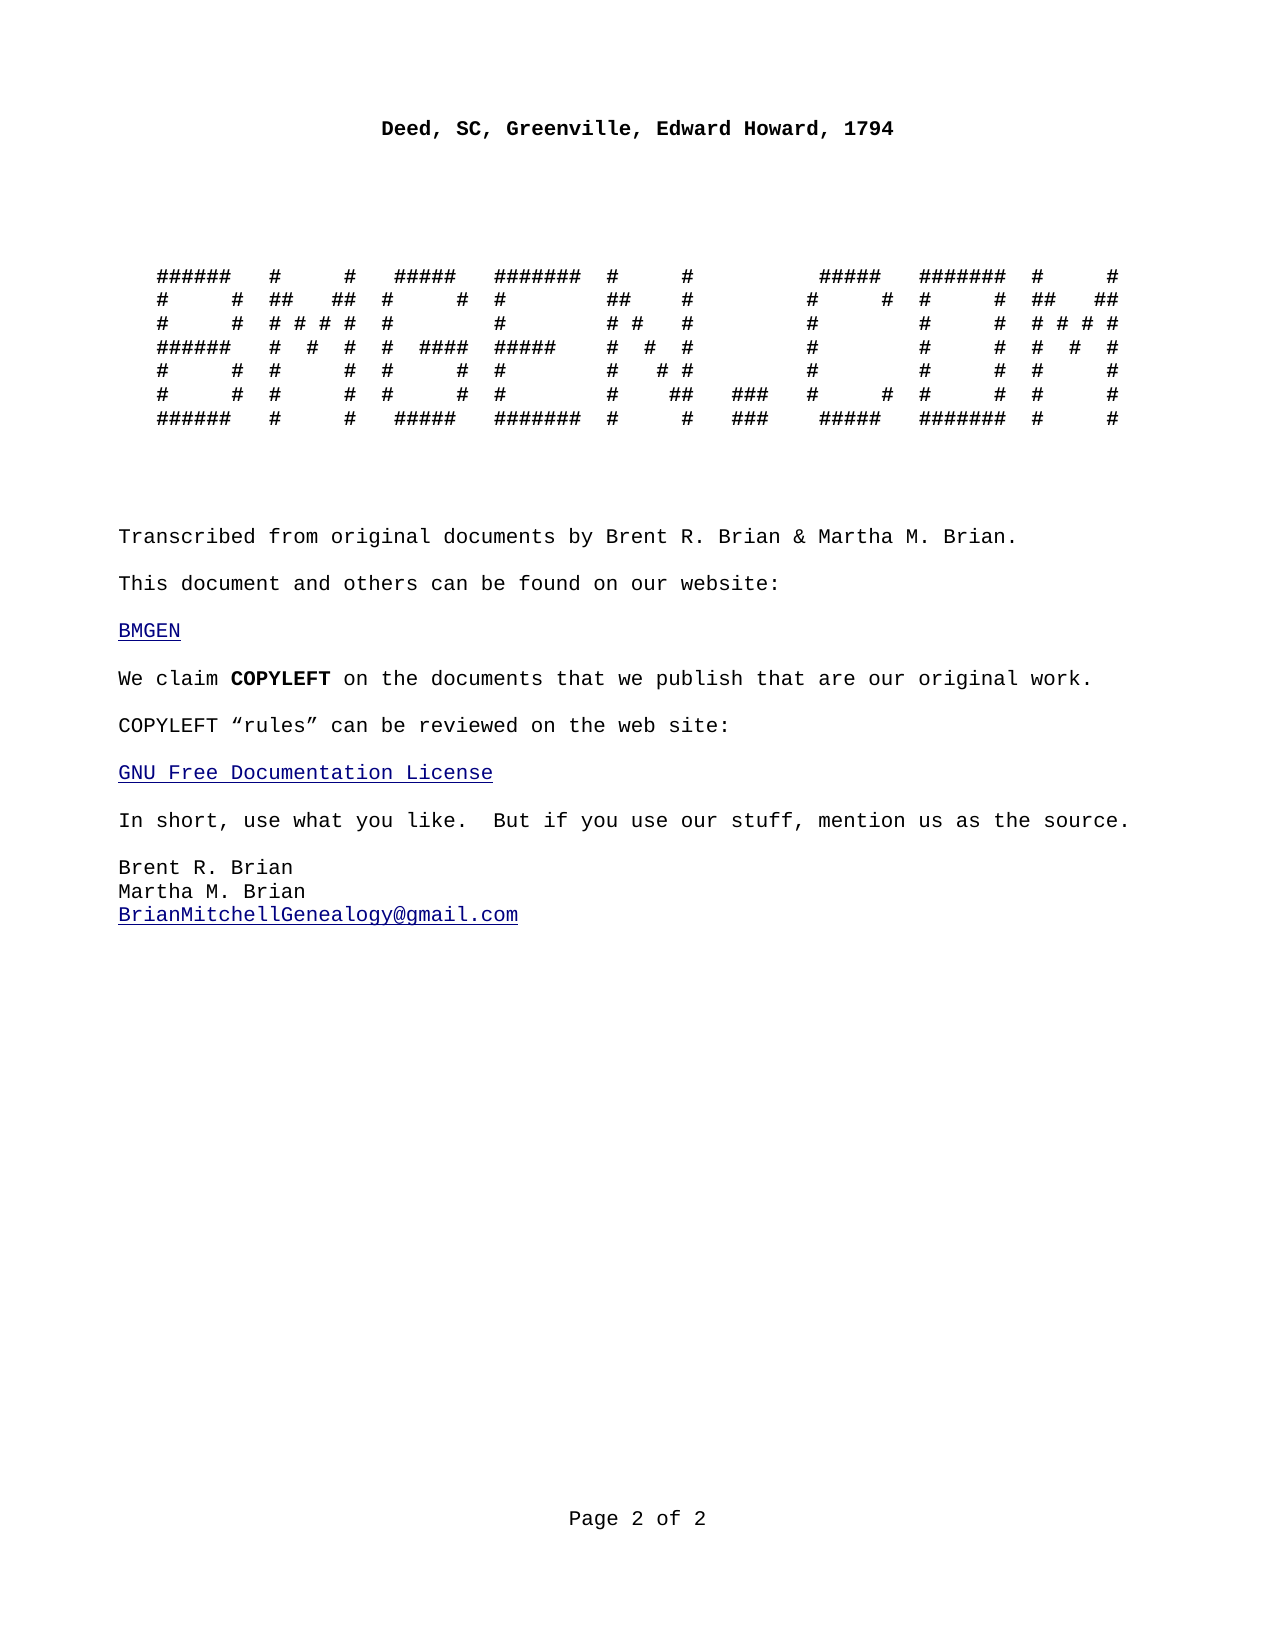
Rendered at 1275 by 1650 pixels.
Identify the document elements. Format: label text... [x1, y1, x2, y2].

text ###### # # # # #### ##### # # # # # # # # # [118, 337, 1157, 360]
text We claim COPYLEFT on the documents that we publish that are our original work. [118, 668, 1157, 691]
text # # # # # # # # # # # # # # # [118, 360, 1157, 384]
text COPYLEFT “rules” can be reviewed on the web site: [118, 715, 1157, 739]
text ###### # # ##### ####### # # ##### ####### # # [118, 266, 1157, 289]
text Transcribed from original documents by Brent R. Brian & Martha M. Brian. [118, 526, 1157, 549]
text BMGEN [118, 621, 1157, 644]
text This document and others can be found on our website: [118, 573, 1157, 597]
text Martha M. Brian [118, 881, 1157, 904]
text ###### # # ##### ####### # # ### ##### ####### # # [118, 408, 1157, 431]
text In short, use what you like. But if you use our stuff, mention us as the source. [118, 810, 1157, 833]
text BrianMitchellGenealogy@gmail.com [118, 904, 1157, 928]
text # # # # # # # # # # # # # # # # # # [118, 313, 1157, 337]
text # # ## ## # # # ## # # # # # ## ## [118, 289, 1157, 313]
text GNU Free Documentation License [118, 762, 1157, 786]
text # # # # # # # # ## ### # # # # # # [118, 384, 1157, 408]
text Brent R. Brian [118, 857, 1157, 881]
